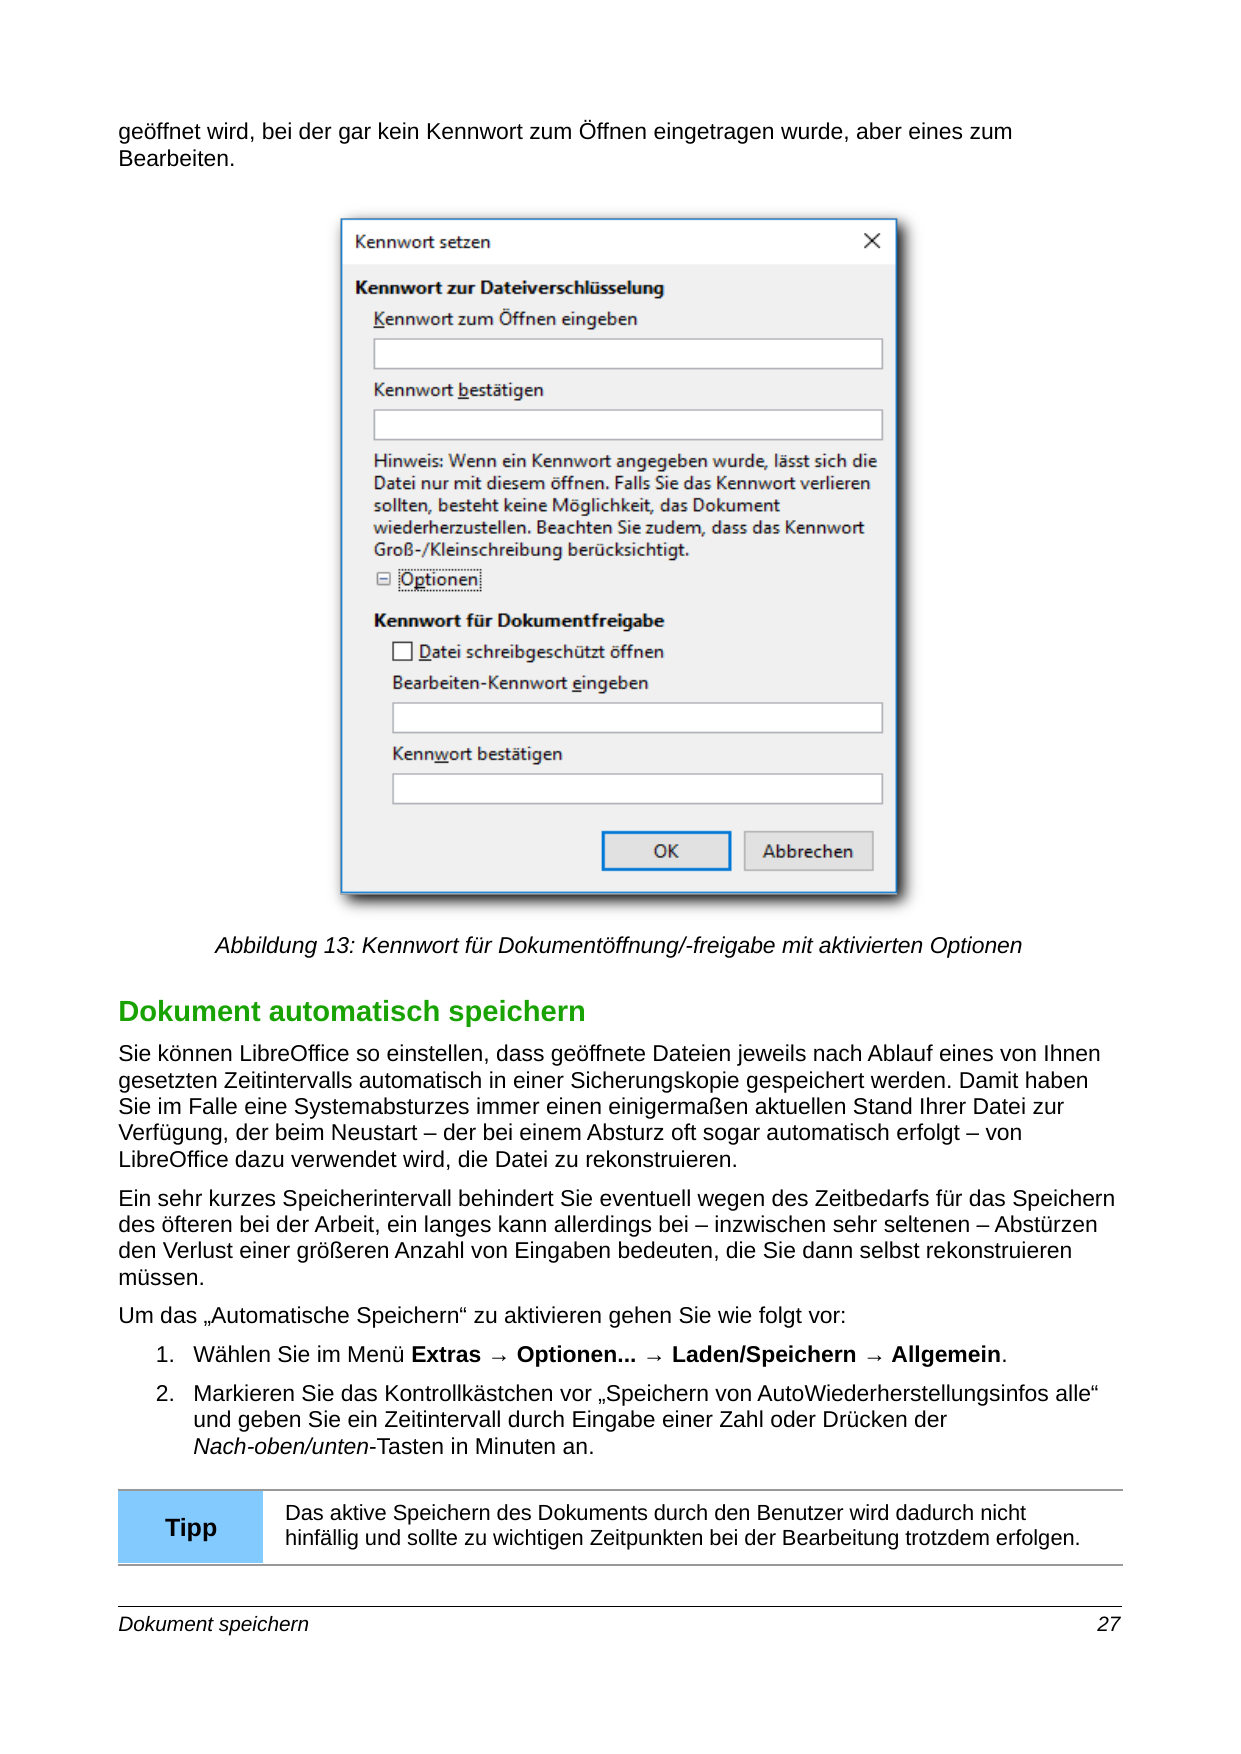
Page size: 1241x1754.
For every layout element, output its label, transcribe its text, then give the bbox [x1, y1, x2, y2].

table_header Das aktive Speichern des Dokuments durch den Benutzer wird dadurch nicht hinfällig und sollte zu wichtigen Zeitpunkten bei der Bearbeitung trotzdem erfolgen. [264, 1491, 1122, 1563]
text Abbildung 13: Kennwort für Dokumentöffnung/-freigabe mit aktivierten Optionen [215, 932, 1025, 959]
picture [316, 195, 924, 920]
subtitle Dokument automatisch speichern [118, 994, 1122, 1028]
text Sie können LibreOffice so einstellen, dass geöffnete Dateien jeweils nach Ablauf eines von Ihnen gesetzten Zeitintervalls automatisch in einer Sicherungskopie gespeichert werden. Damit haben Sie im Falle eine Systemabsturzes immer einen einigermaßen aktuellen Stand Ihrer Datei zur Verfügung, der beim Neustart – der bei einem Absturz oft sogar automatisch erfolgt – von LibreOffice dazu verwendet wird, die Datei zu rekonstruieren. [118, 1040, 1122, 1172]
text Um das „Automatische Speichern“ zu aktivieren gehen Sie wie folgt vor: [118, 1302, 1122, 1329]
list Wählen Sie im Menü Extras → Optionen... → Laden/Speichern → Allgemein. [156, 1341, 1122, 1368]
text geöffnet wird, bei der gar kein Kennwort zum Öffnen eingetragen wurde, aber eines zum Bearbeiten. [118, 118, 1122, 171]
table_header Tipp [118, 1491, 263, 1563]
text Ein sehr kurzes Speicherintervall behindert Sie eventuell wegen des Zeitbedarfs für das Speichern des öfteren bei der Arbeit, ein langes kann allerdings bei – inzwischen sehr seltenen – Abstürzen den Verlust einer größeren Anzahl von Eingaben bedeuten, die Sie dann selbst rekonstruieren müssen. [118, 1184, 1122, 1290]
list Markieren Sie das Kontrollkästchen vor „Speichern von AutoWiederherstellungsinfos alle“ und geben Sie ein Zeitintervall durch Eingabe einer Zahl oder Drücken der Nach-oben/unten-Tasten in Minuten an. [156, 1380, 1122, 1459]
